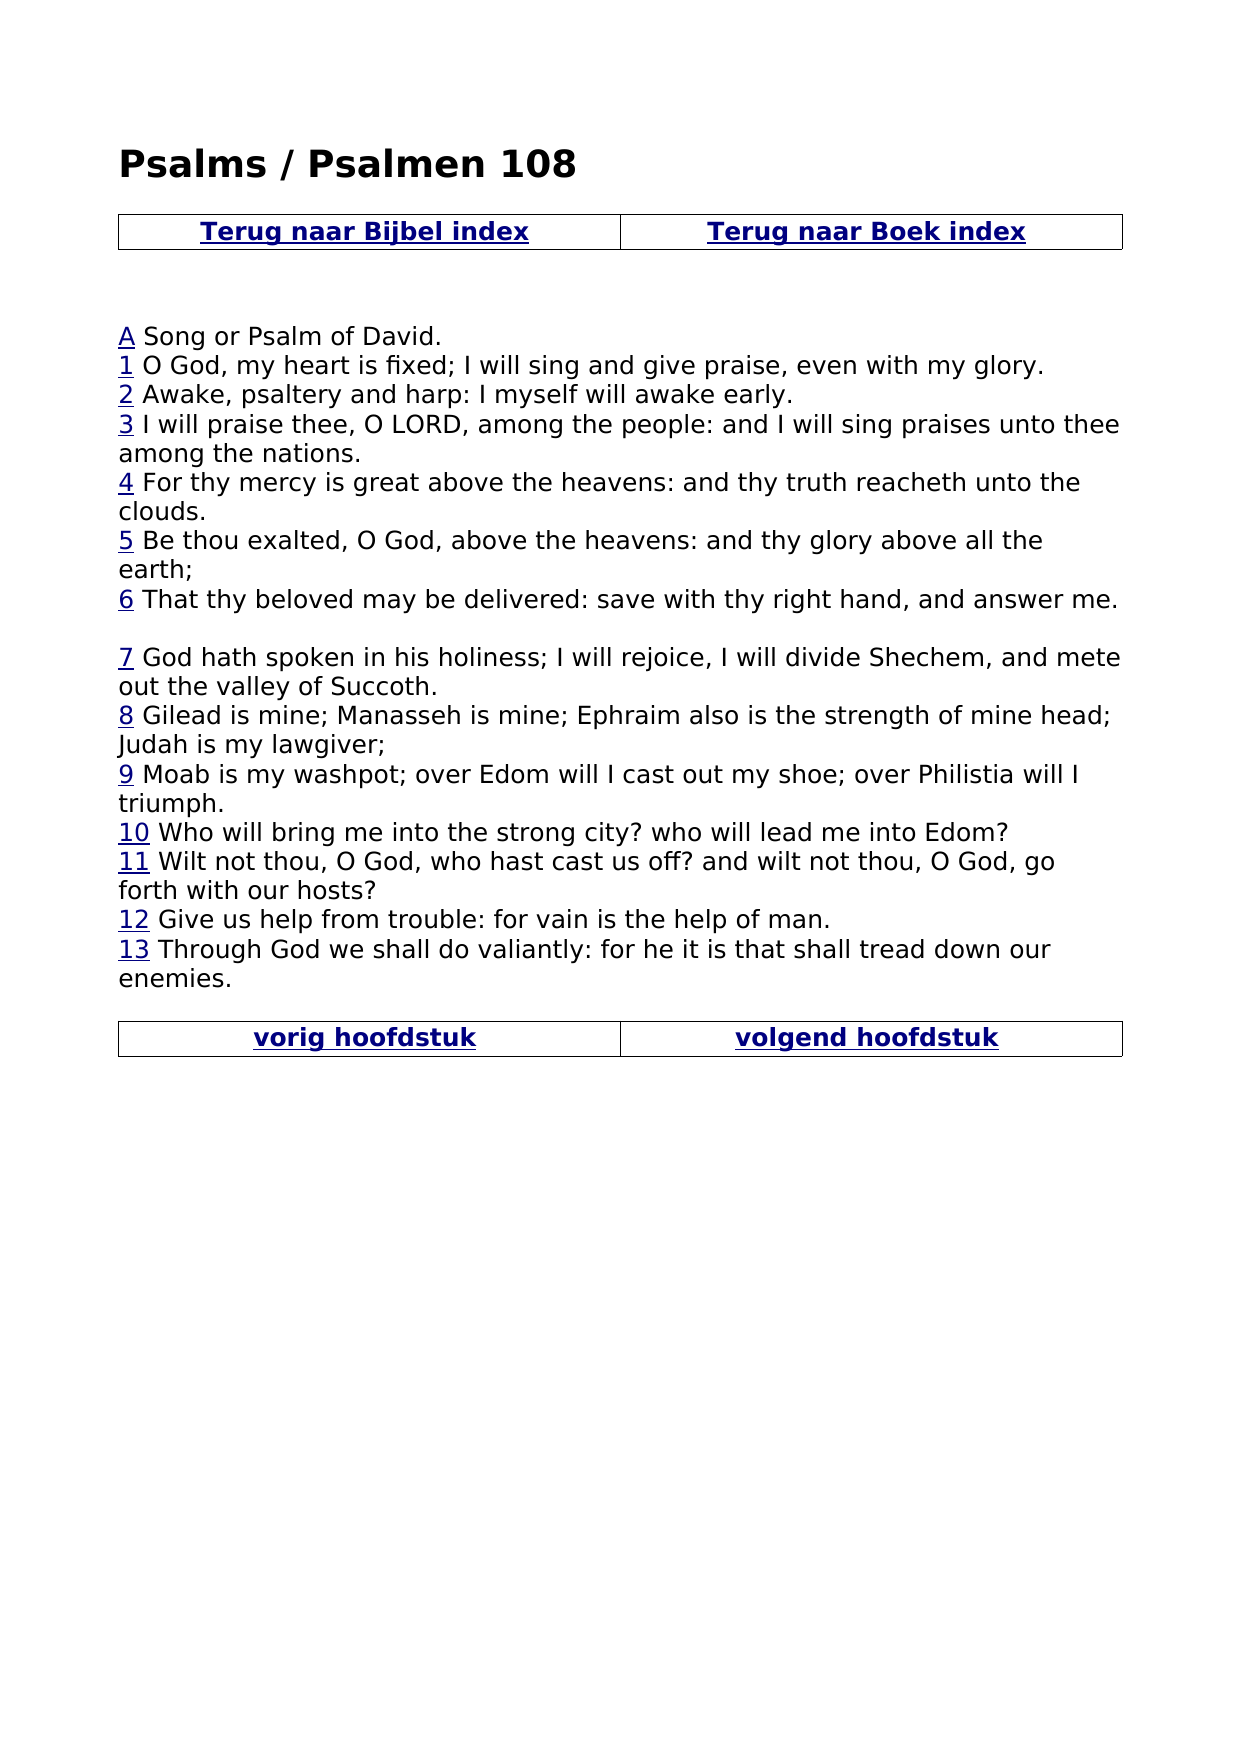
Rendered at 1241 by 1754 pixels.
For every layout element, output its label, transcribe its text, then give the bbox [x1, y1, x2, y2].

subtitle Psalms / Psalmen 108 [118, 143, 1122, 187]
table_header volgend hoofdstuk [621, 1022, 1122, 1056]
table_header Terug naar Boek index [621, 215, 1122, 249]
table_header Terug naar Bijbel index [119, 215, 620, 249]
table_header vorig hoofdstuk [119, 1022, 620, 1056]
text A Song or Psalm of David. 1 O God, my heart is fixed; I will sing and give praise, even with my glory. 2 Awake, psaltery and harp: I myself will awake early. 3 I will praise thee, O LORD, among the people: and I will sing praises unto thee among the nations. 4 For thy mercy is great above the heavens: and thy truth reacheth unto the clouds. 5 Be thou exalted, O God, above the heavens: and thy glory above all the earth; 6 That thy beloved may be delivered: save with thy right hand, and answer me. 7 God hath spoken in his holiness; I will rejoice, I will divide Shechem, and mete out the valley of Succoth. 8 Gilead is mine; Manasseh is mine; Ephraim also is the strength of mine head; Judah is my lawgiver; 9 Moab is my washpot; over Edom will I cast out my shoe; over Philistia will I triumph. 10 Who will bring me into the strong city? who will lead me into Edom? 11 Wilt not thou, O God, who hast cast us off? and wilt not thou, O God, go forth with our hosts? 12 Give us help from trouble: for vain is the help of man. 13 Through God we shall do valiantly: for he it is that shall tread down our enemies. [118, 264, 1122, 993]
